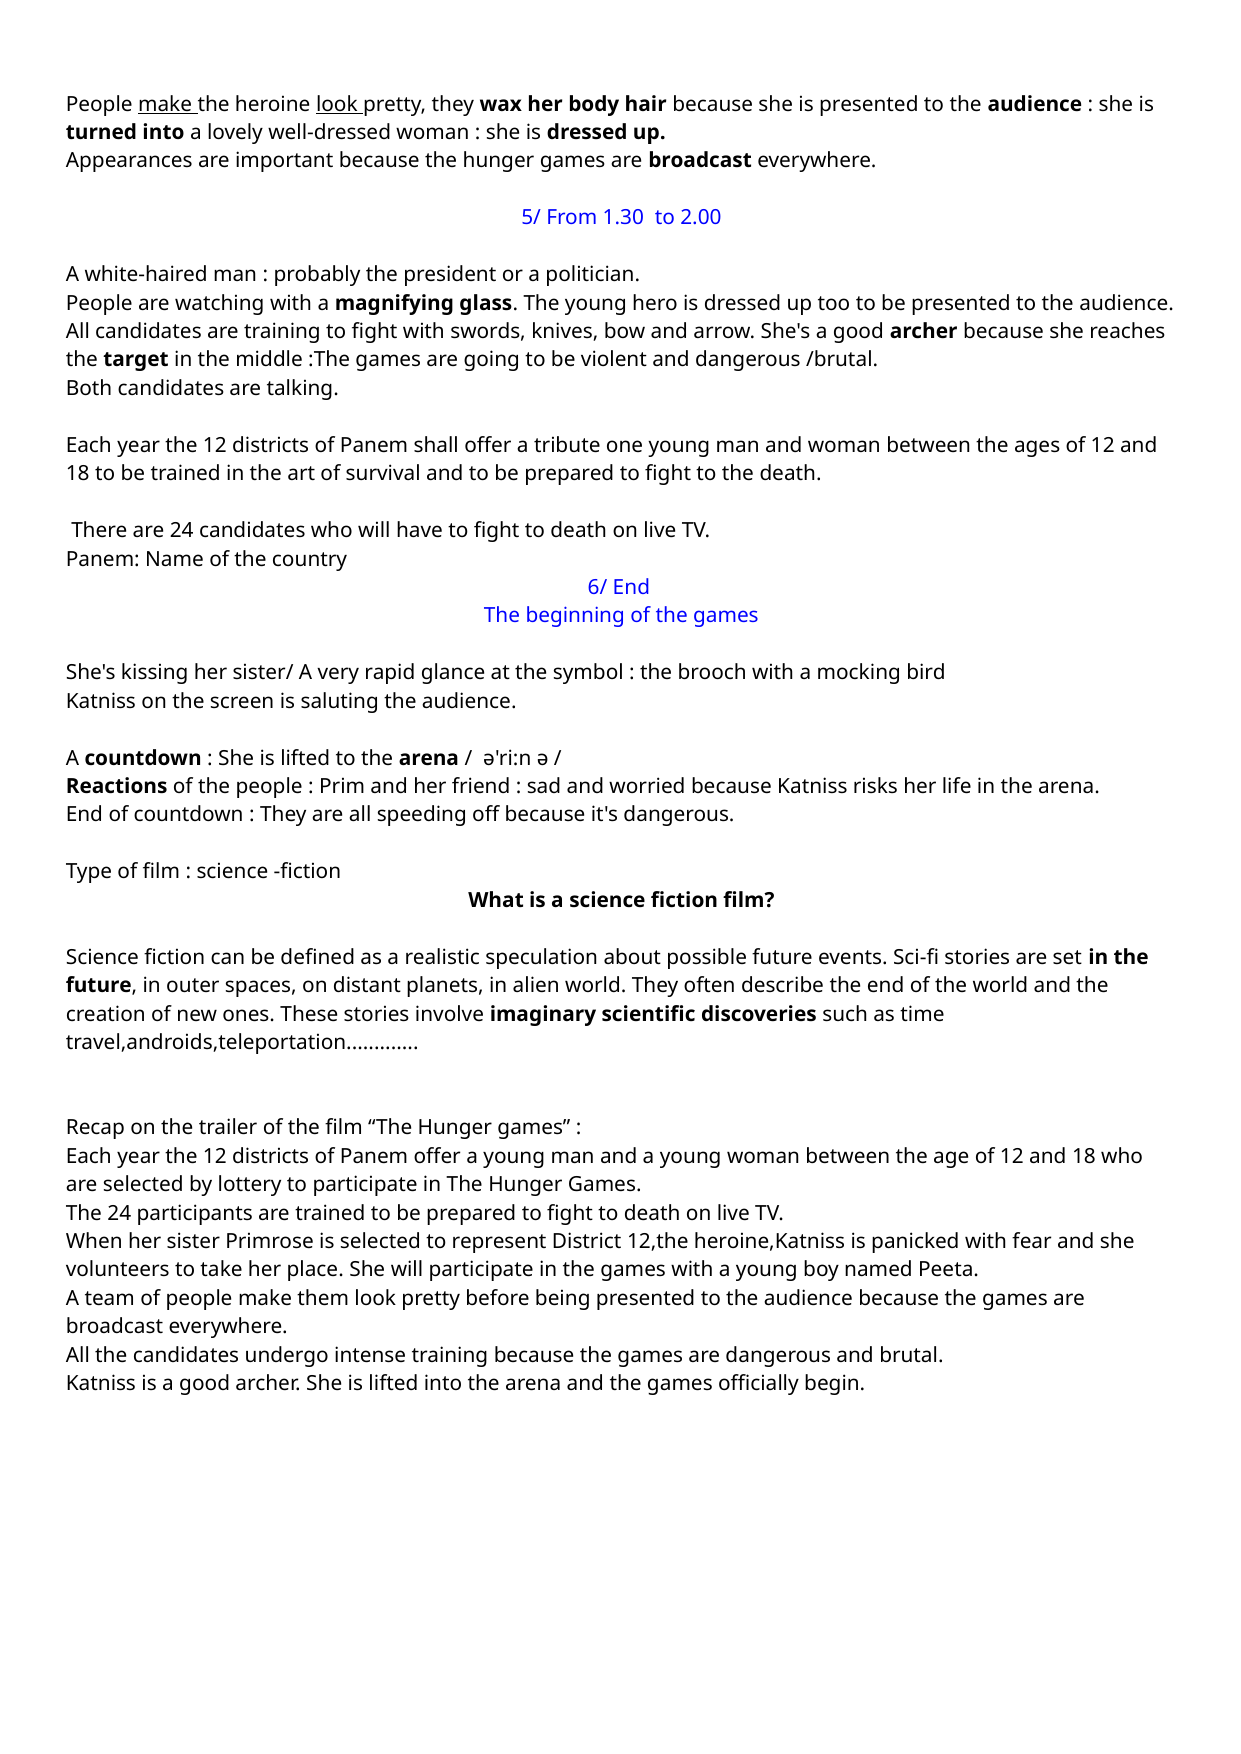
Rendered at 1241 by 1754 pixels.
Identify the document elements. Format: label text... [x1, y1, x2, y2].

text There are 24 candidates who will have to fight to death on live TV. [66, 515, 1177, 544]
text When her sister Primrose is selected to represent District 12,the heroine,Katniss is panicked with fear and she volunteers to take her place. She will participate in the games with a young boy named Peeta. [66, 1226, 1177, 1283]
text 6/ End [66, 572, 1177, 601]
text Both candidates are talking. [66, 373, 1177, 401]
text A countdown : She is lifted to the arena / ə'ri:n ə / [66, 743, 1177, 771]
text Appearances are important because the hunger games are broadcast everywhere. [66, 146, 1177, 174]
text All the candidates undergo intense training because the games are dangerous and brutal. [66, 1340, 1177, 1368]
text A team of people make them look pretty before being presented to the audience because the games are broadcast everywhere. [66, 1283, 1177, 1340]
text A white-haired man : probably the president or a politician. [66, 259, 1177, 288]
text What is a science fiction film? [66, 885, 1177, 913]
text Each year the 12 districts of Panem shall offer a tribute one young man and woman between the ages of 12 and 18 to be trained in the art of survival and to be prepared to fight to the death. [66, 430, 1177, 487]
text People make the heroine look pretty, they wax her body hair because she is presented to the audience : she is turned into a lovely well-dressed woman : she is dressed up. [66, 89, 1177, 146]
text Type of film : science -fiction [66, 856, 1177, 885]
text People are watching with a magnifying glass. The young hero is dressed up too to be presented to the audience. [66, 288, 1177, 316]
text Recap on the trailer of the film “The Hunger games” : [66, 1112, 1177, 1141]
text 5/ From 1.30 to 2.00 [66, 202, 1177, 231]
text Panem: Name of the country [66, 544, 1177, 572]
text Katniss on the screen is saluting the audience. [66, 686, 1177, 714]
text The beginning of the games [66, 601, 1177, 629]
text Each year the 12 districts of Panem offer a young man and a young woman between the age of 12 and 18 who are selected by lottery to participate in The Hunger Games. [66, 1141, 1177, 1198]
text She's kissing her sister/ A very rapid glance at the symbol : the brooch with a mocking bird [66, 657, 1177, 686]
text Reactions of the people : Prim and her friend : sad and worried because Katniss risks her life in the arena. [66, 771, 1177, 799]
text Katniss is a good archer. She is lifted into the arena and the games officially begin. [66, 1368, 1177, 1397]
text End of countdown : They are all speeding off because it's dangerous. [66, 799, 1177, 828]
text The 24 participants are trained to be prepared to fight to death on live TV. [66, 1198, 1177, 1226]
text Science fiction can be defined as a realistic speculation about possible future events. Sci-fi stories are set in the future, in outer spaces, on distant planets, in alien world. They often describe the end of the world and the creation of new ones. These stories involve imaginary scientific discoveries such as time travel,androids,teleportation............. [66, 942, 1177, 1056]
text All candidates are training to fight with swords, knives, bow and arrow. She's a good archer because she reaches the target in the middle :The games are going to be violent and dangerous /brutal. [66, 316, 1177, 373]
